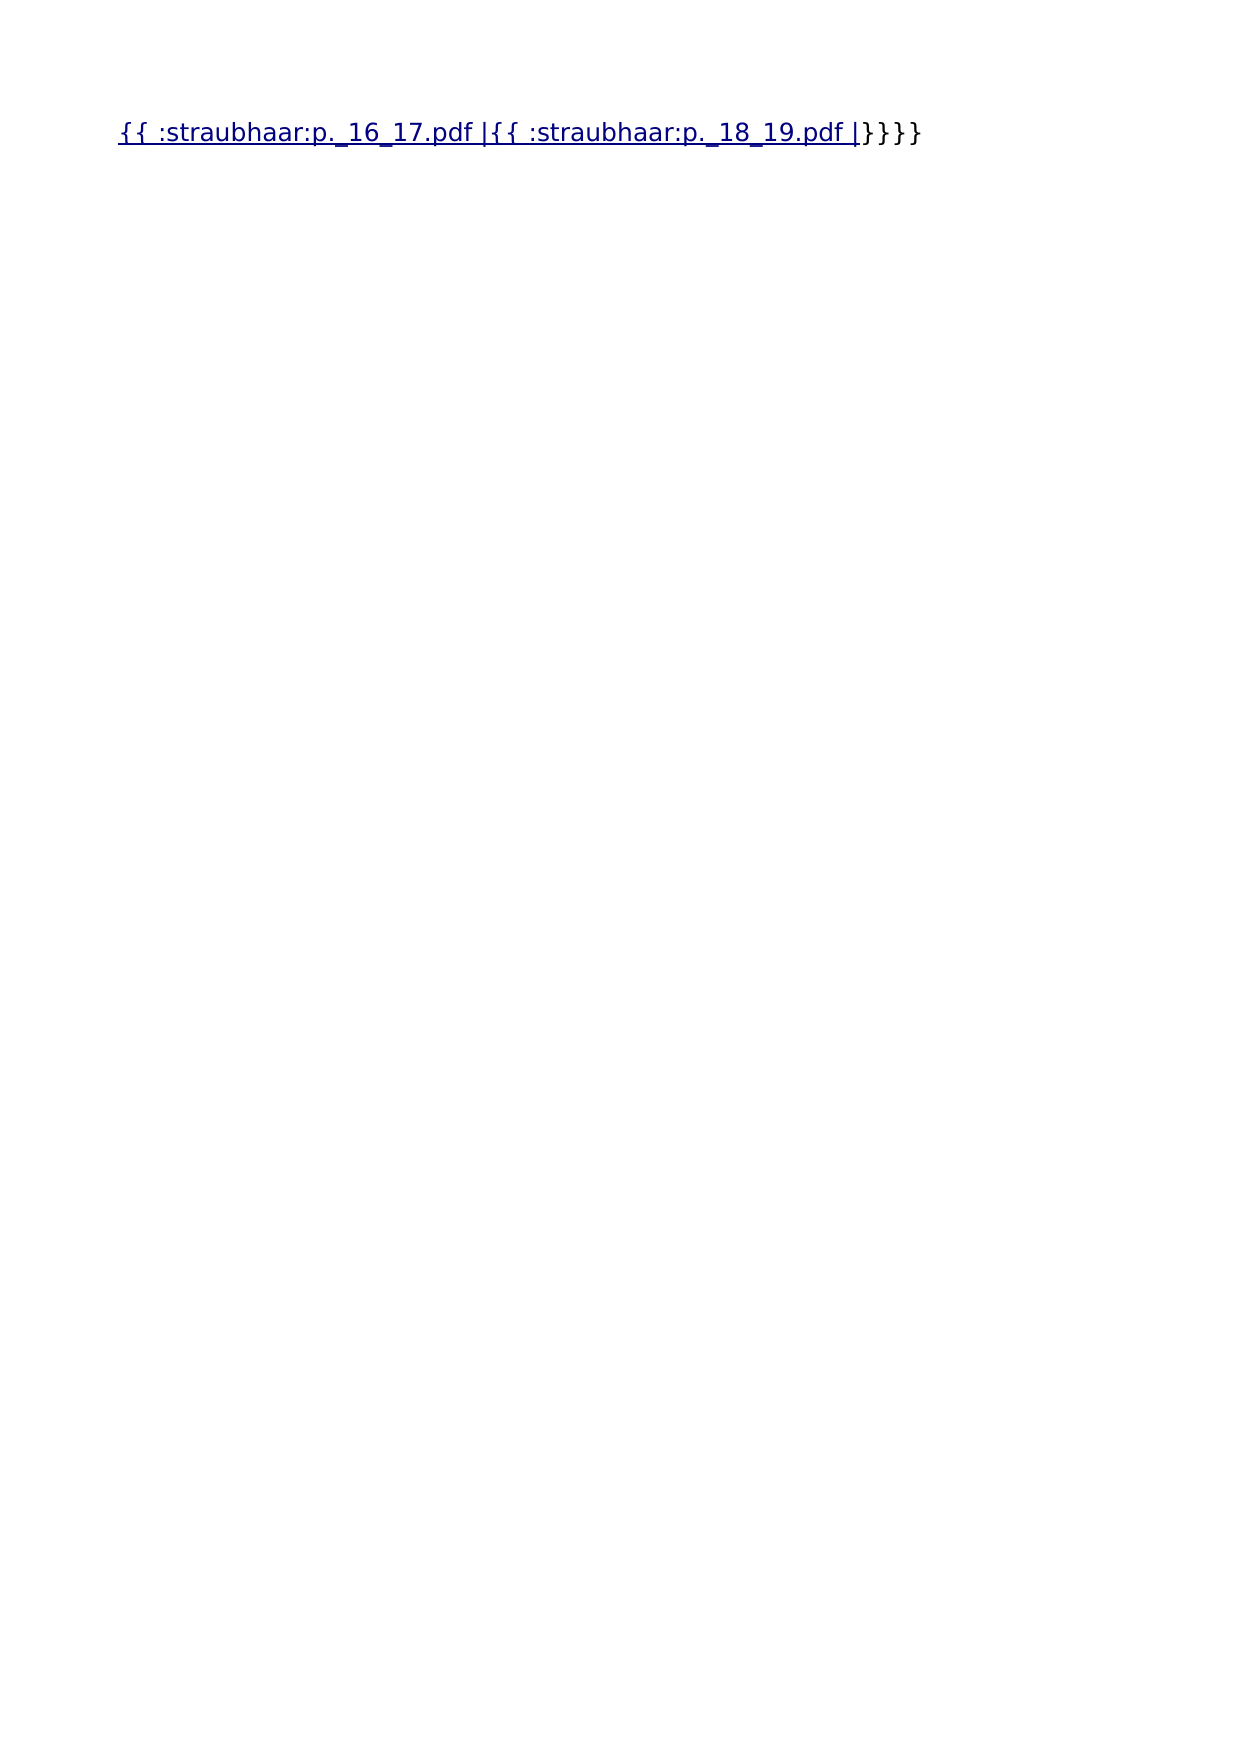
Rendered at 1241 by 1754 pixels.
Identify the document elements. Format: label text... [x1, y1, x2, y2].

text {{ :straubhaar:p._16_17.pdf |{{ :straubhaar:p._18_19.pdf |}}}} [118, 118, 1122, 147]
